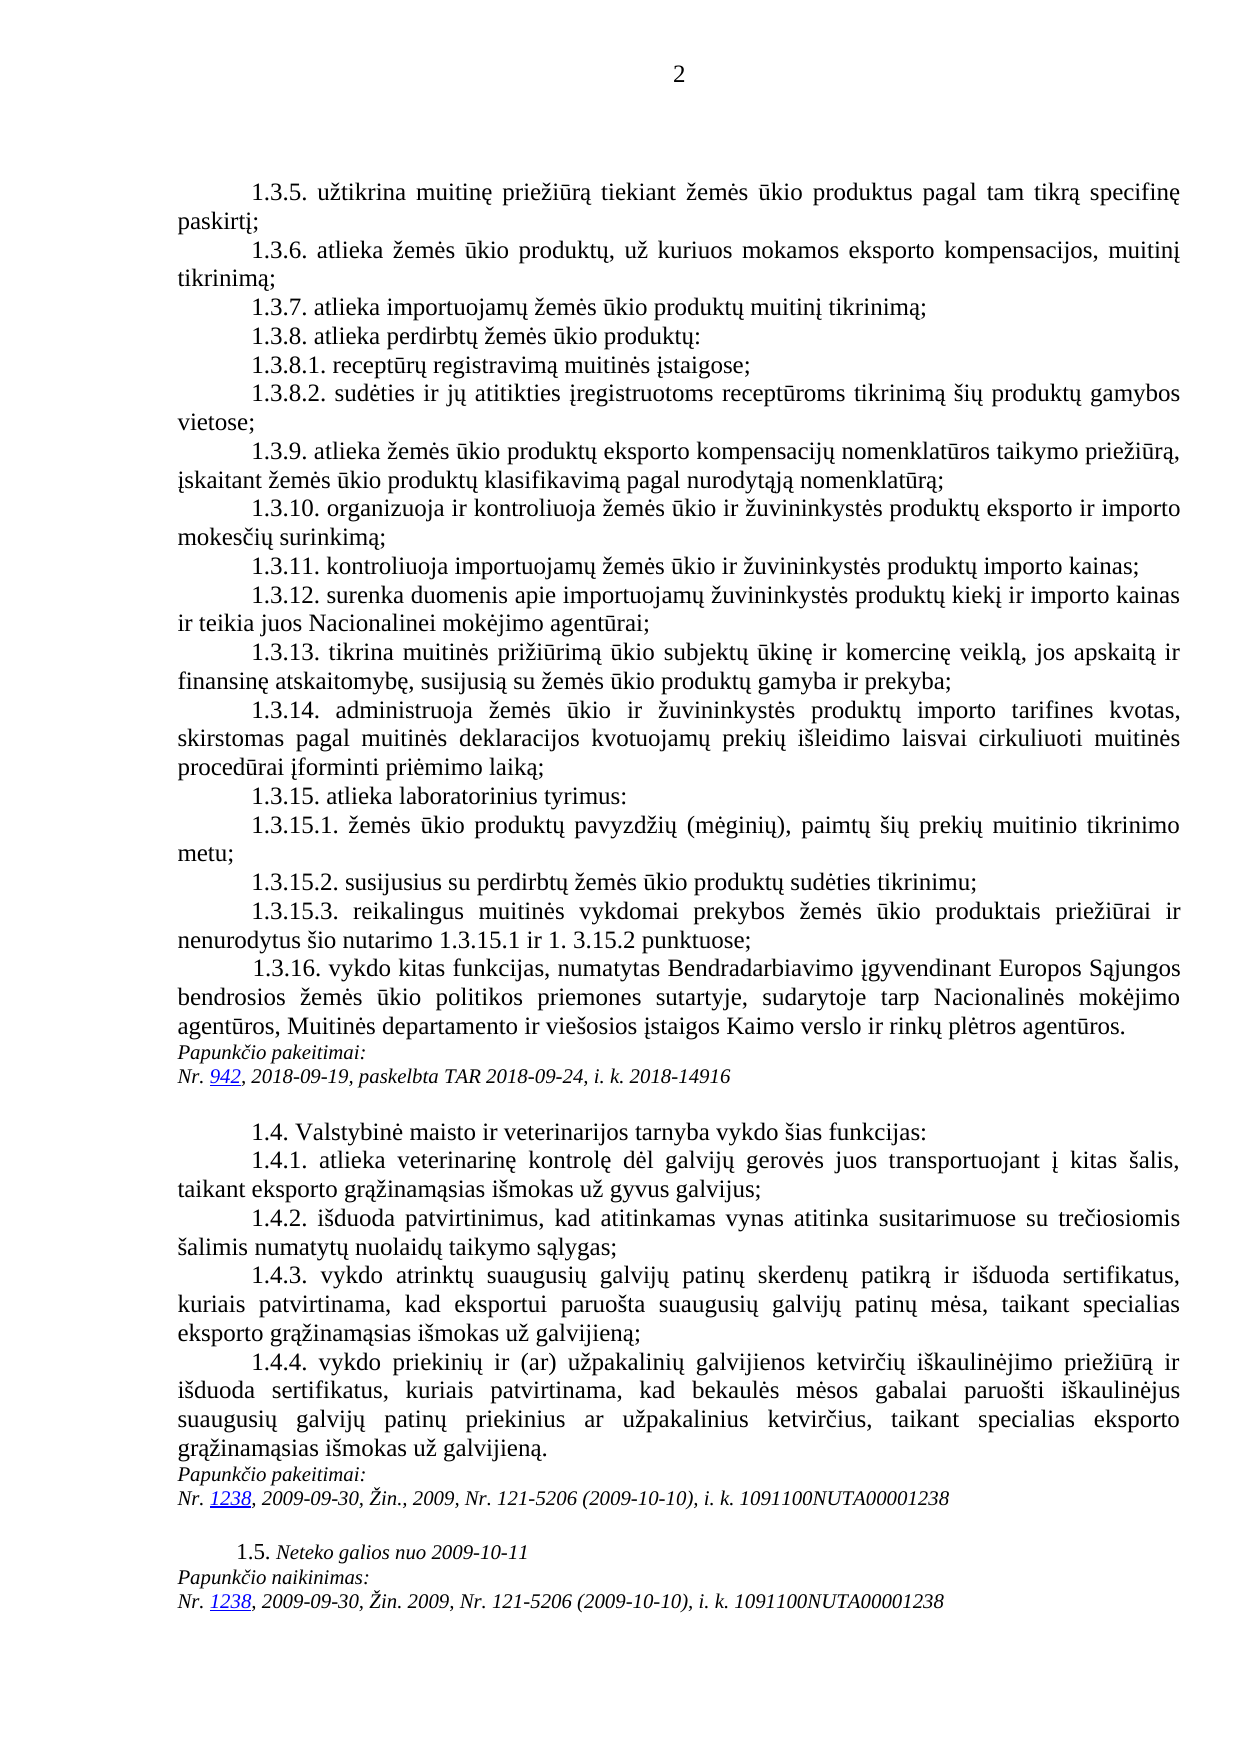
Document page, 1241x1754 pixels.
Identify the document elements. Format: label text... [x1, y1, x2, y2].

text 1.3.5. užtikrina muitinę priežiūrą tiekiant žemės ūkio produktus pagal tam tikrą specifinę paskirtį; [177, 177, 1181, 235]
text Papunkčio pakeitimai: [177, 1040, 1181, 1064]
text 1.3.15.1. žemės ūkio produktų pavyzdžių (mėginių), paimtų šių prekių muitinio tikrinimo metu; [177, 810, 1181, 867]
text 1.4. Valstybinė maisto ir veterinarijos tarnyba vykdo šias funkcijas: [177, 1117, 1181, 1145]
text 1.3.14. administruoja žemės ūkio ir žuvininkystės produktų importo tarifines kvotas, skirstomas pagal muitinės deklaracijos kvotuojamų prekių išleidimo laisvai cirkuliuoti muitinės procedūrai įforminti priėmimo laiką; [177, 695, 1181, 781]
text 1.3.15.2. susijusius su perdirbtų žemės ūkio produktų sudėties tikrinimu; [177, 867, 1181, 896]
text 1.3.10. organizuoja ir kontroliuoja žemės ūkio ir žuvininkystės produktų eksporto ir importo mokesčių surinkimą; [177, 493, 1181, 551]
text 1.3.8. atlieka perdirbtų žemės ūkio produktų: [177, 321, 1181, 350]
text 1.4.2. išduoda patvirtinimus, kad atitinkamas vynas atitinka susitarimuose su trečiosiomis šalimis numatytų nuolaidų taikymo sąlygas; [177, 1203, 1181, 1260]
text 1.4.3. vykdo atrinktų suaugusių galvijų patinų skerdenų patikrą ir išduoda sertifikatus, kuriais patvirtinama, kad eksportui paruošta suaugusių galvijų patinų mėsa, taikant specialias eksporto grąžinamąsias išmokas už galvijieną; [177, 1260, 1181, 1347]
text Papunkčio pakeitimai: [177, 1462, 1181, 1486]
text 1.5. Neteko galios nuo 2009-10-11 [177, 1538, 1181, 1565]
text Nr. 1238, 2009-09-30, Žin., 2009, Nr. 121-5206 (2009-10-10), i. k. 1091100NUTA00001238 [177, 1486, 1181, 1510]
text 1.3.13. tikrina muitinės prižiūrimą ūkio subjektų ūkinę ir komercinę veiklą, jos apskaitą ir finansinę atskaitomybę, susijusią su žemės ūkio produktų gamyba ir prekyba; [177, 637, 1181, 695]
text 1.3.15. atlieka laboratorinius tyrimus: [177, 781, 1181, 810]
text 1.3.8.2. sudėties ir jų atitikties įregistruotoms receptūroms tikrinimą šių produktų gamybos vietose; [177, 378, 1181, 436]
text Nr. 942, 2018-09-19, paskelbta TAR 2018-09-24, i. k. 2018-14916 [177, 1064, 1181, 1088]
text Papunkčio naikinimas: [177, 1565, 1181, 1589]
text Nr. 1238, 2009-09-30, Žin. 2009, Nr. 121-5206 (2009-10-10), i. k. 1091100NUTA00001238 [177, 1589, 1181, 1613]
text 1.3.9. atlieka žemės ūkio produktų eksporto kompensacijų nomenklatūros taikymo priežiūrą, įskaitant žemės ūkio produktų klasifikavimą pagal nurodytąją nomenklatūrą; [177, 436, 1181, 493]
text 1.4.4. vykdo priekinių ir (ar) užpakalinių galvijienos ketvirčių iškaulinėjimo priežiūrą ir išduoda sertifikatus, kuriais patvirtinama, kad bekaulės mėsos gabalai paruošti iškaulinėjus suaugusių galvijų patinų priekinius ar užpakalinius ketvirčius, taikant specialias eksporto grąžinamąsias išmokas už galvijieną. [177, 1347, 1181, 1462]
text 1.3.8.1. receptūrų registravimą muitinės įstaigose; [177, 350, 1181, 378]
text 1.3.7. atlieka importuojamų žemės ūkio produktų muitinį tikrinimą; [177, 292, 1181, 321]
text 1.3.16. vykdo kitas funkcijas, numatytas Bendradarbiavimo įgyvendinant Europos Sąjungos bendrosios žemės ūkio politikos priemones sutartyje, sudarytoje tarp Nacionalinės mokėjimo agentūros, Muitinės departamento ir viešosios įstaigos Kaimo verslo ir rinkų plėtros agentūros. [177, 953, 1181, 1040]
text 1.4.1. atlieka veterinarinę kontrolę dėl galvijų gerovės juos transportuojant į kitas šalis, taikant eksporto grąžinamąsias išmokas už gyvus galvijus; [177, 1145, 1181, 1203]
text 1.3.12. surenka duomenis apie importuojamų žuvininkystės produktų kiekį ir importo kainas ir teikia juos Nacionalinei mokėjimo agentūrai; [177, 580, 1181, 637]
text 1.3.11. kontroliuoja importuojamų žemės ūkio ir žuvininkystės produktų importo kainas; [177, 551, 1181, 580]
text 1.3.15.3. reikalingus muitinės vykdomai prekybos žemės ūkio produktais priežiūrai ir nenurodytus šio nutarimo 1.3.15.1 ir 1. 3.15.2 punktuose; [177, 896, 1181, 953]
text 1.3.6. atlieka žemės ūkio produktų, už kuriuos mokamos eksporto kompensacijos, muitinį tikrinimą; [177, 235, 1181, 292]
